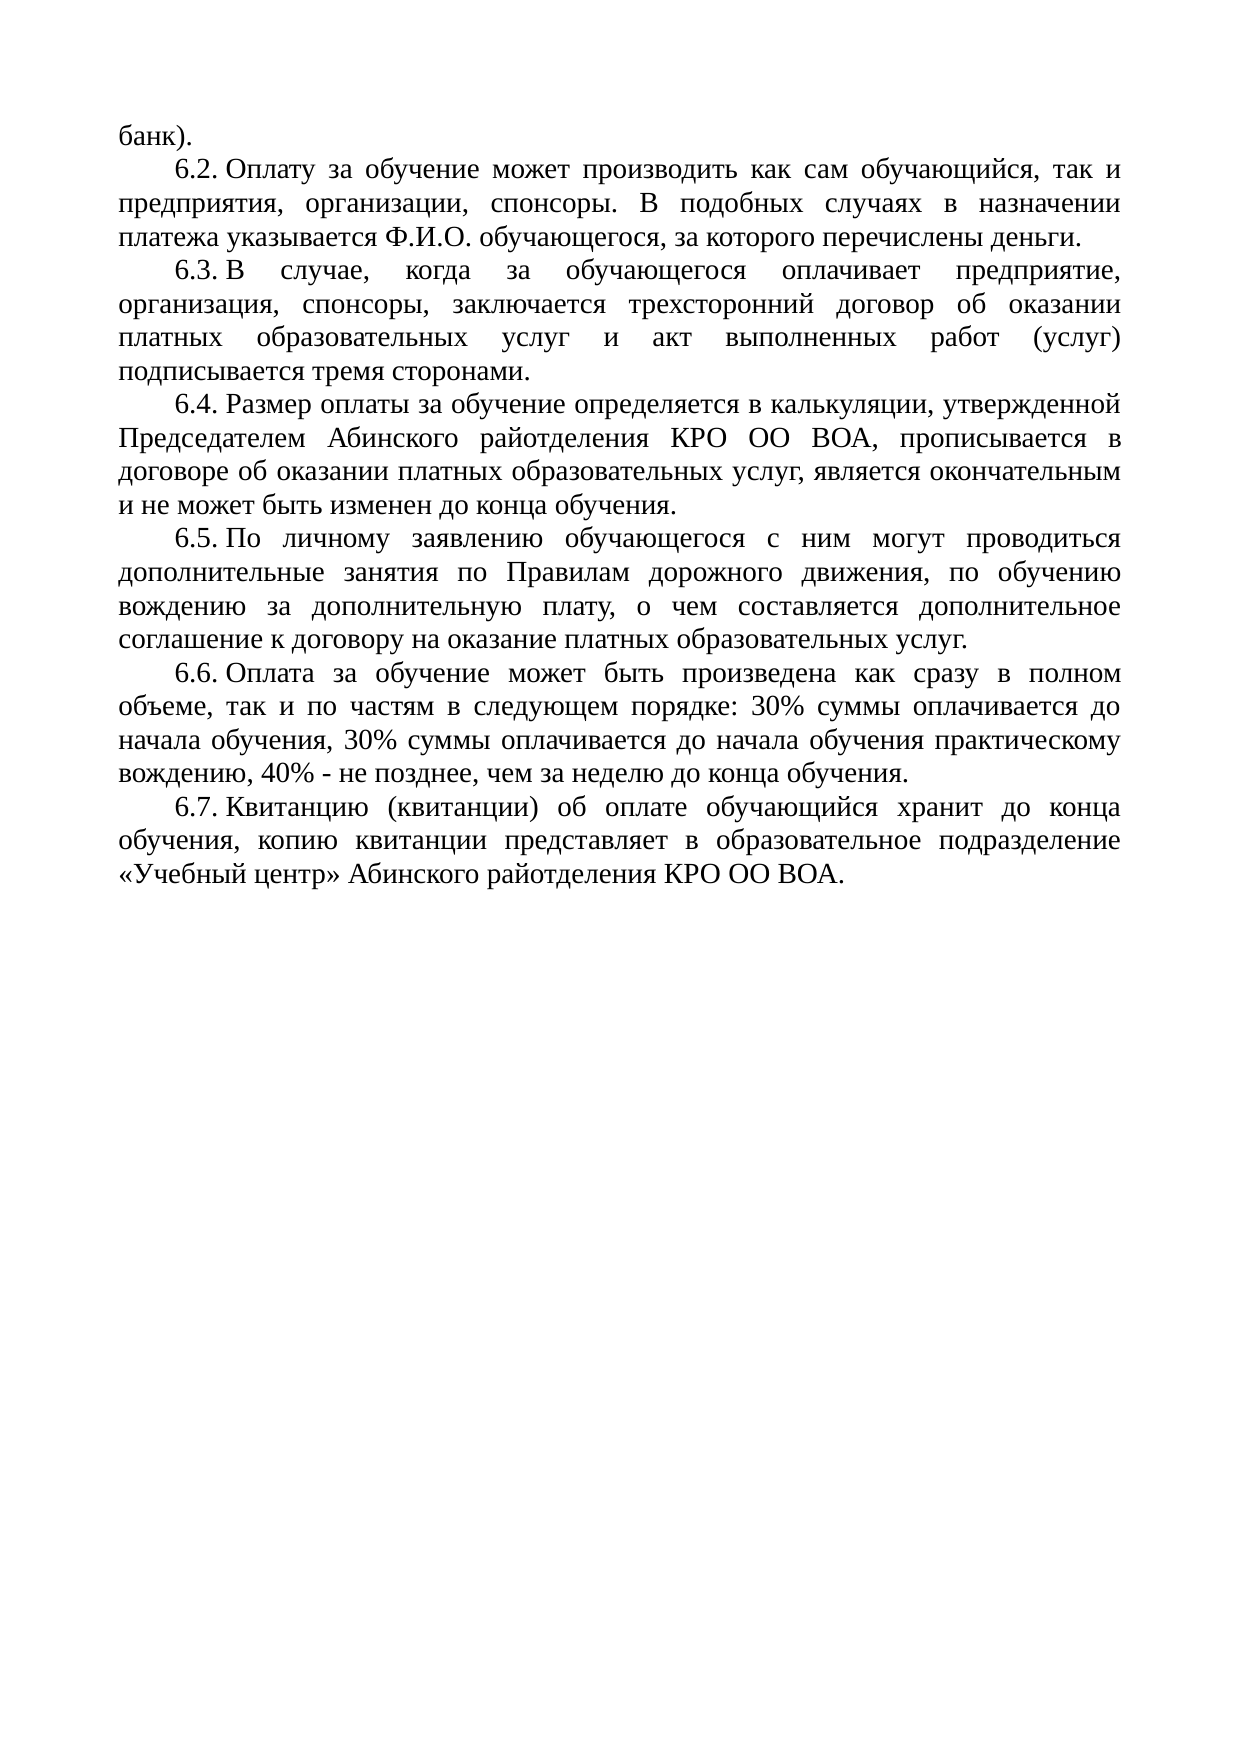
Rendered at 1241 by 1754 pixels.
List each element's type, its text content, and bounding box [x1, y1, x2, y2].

text 6.7. Квитанцию (квитанции) об оплате обучающийся хранит до конца обучения, копию квитанции представляет в образовательное подразделение «Учебный центр» Абинского райотделения КРО ОО ВОА. [118, 789, 1122, 889]
text 6.5. По личному заявлению обучающегося с ним могут проводиться дополнительные занятия по Правилам дорожного движения, по обучению вождению за дополнительную плату, о чем составляется дополнительное соглашение к договору на оказание платных образовательных услуг. [118, 521, 1122, 655]
text 6.4. Размер оплаты за обучение определяется в калькуляции, утвержденной Председателем Абинского райотделения КРО ОО ВОА, прописывается в договоре об оказании платных образовательных услуг, является окончательным и не может быть изменен до конца обучения. [118, 386, 1122, 521]
text банк). [118, 118, 1122, 152]
text 6.6. Оплата за обучение может быть произведена как сразу в полном объеме, так и по частям в следующем порядке: 30% суммы оплачивается до начала обучения, 30% суммы оплачивается до начала обучения практическому вождению, 40% - не позднее, чем за неделю до конца обучения. [118, 655, 1122, 789]
text 6.2. Оплату за обучение может производить как сам обучающийся, так и предприятия, организации, спонсоры. В подобных случаях в назначении платежа указывается Ф.И.О. обучающегося, за которого перечислены деньги. [118, 152, 1122, 252]
text 6.3. В случае, когда за обучающегося оплачивает предприятие, организация, спонсоры, заключается трехсторонний договор об оказании платных образовательных услуг и акт выполненных работ (услуг) подписывается тремя сторонами. [118, 252, 1122, 386]
